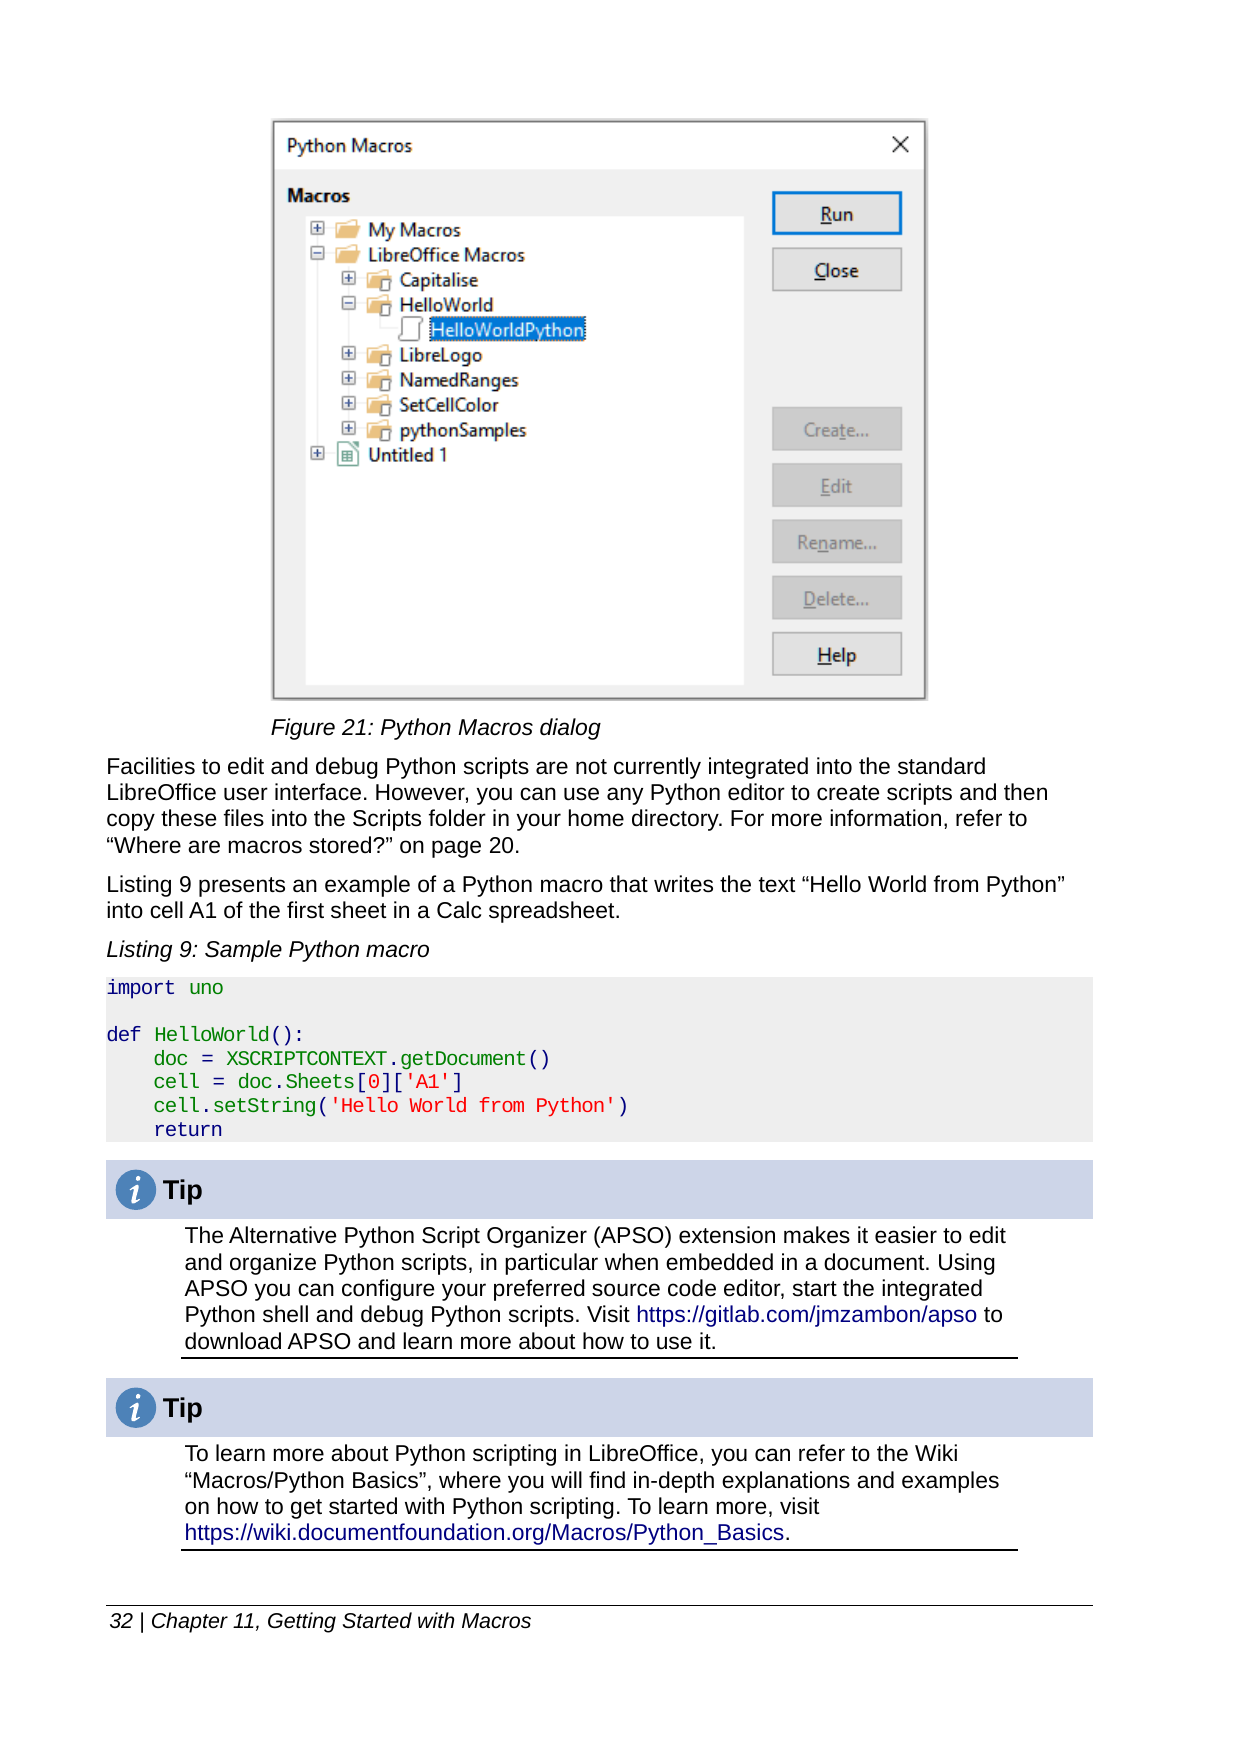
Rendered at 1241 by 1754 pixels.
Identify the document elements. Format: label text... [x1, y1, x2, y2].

text cell.setString('Hello World from Python') [106, 1095, 1093, 1119]
text import uno [106, 977, 1093, 1001]
text Listing 9: Sample Python macro [106, 936, 1093, 962]
subtitle Tip [106, 1160, 1093, 1219]
picture [270, 118, 929, 701]
text return [106, 1119, 1093, 1142]
subtitle Tip [106, 1378, 1093, 1437]
text cell = doc.Sheets[0]['A1'] [106, 1071, 1093, 1095]
text def HelloWorld(): [106, 1024, 1093, 1048]
text The Alternative Python Script Organizer (APSO) extension makes it easier to edit and organize Python scripts, in particular when embedded in a document. Using APSO you can configure your preferred source code editor, start the integrated Python shell and debug Python scripts. Visit https://gitlab.com/jmzambon/apso to download APSO and learn more about how to use it. [181, 1219, 1018, 1357]
text doc = XSCRIPTCONTEXT.getDocument() [106, 1048, 1093, 1071]
text To learn more about Python scripting in LibreOffice, you can refer to the Wiki “Macros/Python Basics”, where you will find in-depth explanations and examples on how to get started with Python scripting. To learn more, visit https://wiki.documentfoundation.org/Macros/Python_Basics. [181, 1437, 1018, 1549]
text Figure 21: Python Macros dialog [271, 713, 928, 740]
text Facilities to edit and debug Python scripts are not currently integrated into the standard LibreOffice user interface. However, you can use any Python editor to create scripts and then copy these files into the Scripts folder in your home directory. For more information, refer to “Where are macros stored?” on page 20. [106, 753, 1093, 858]
text Listing 9 presents an example of a Python macro that writes the text “Hello World from Python” into cell A1 of the first sheet in a Calc spreadsheet. [106, 871, 1093, 923]
